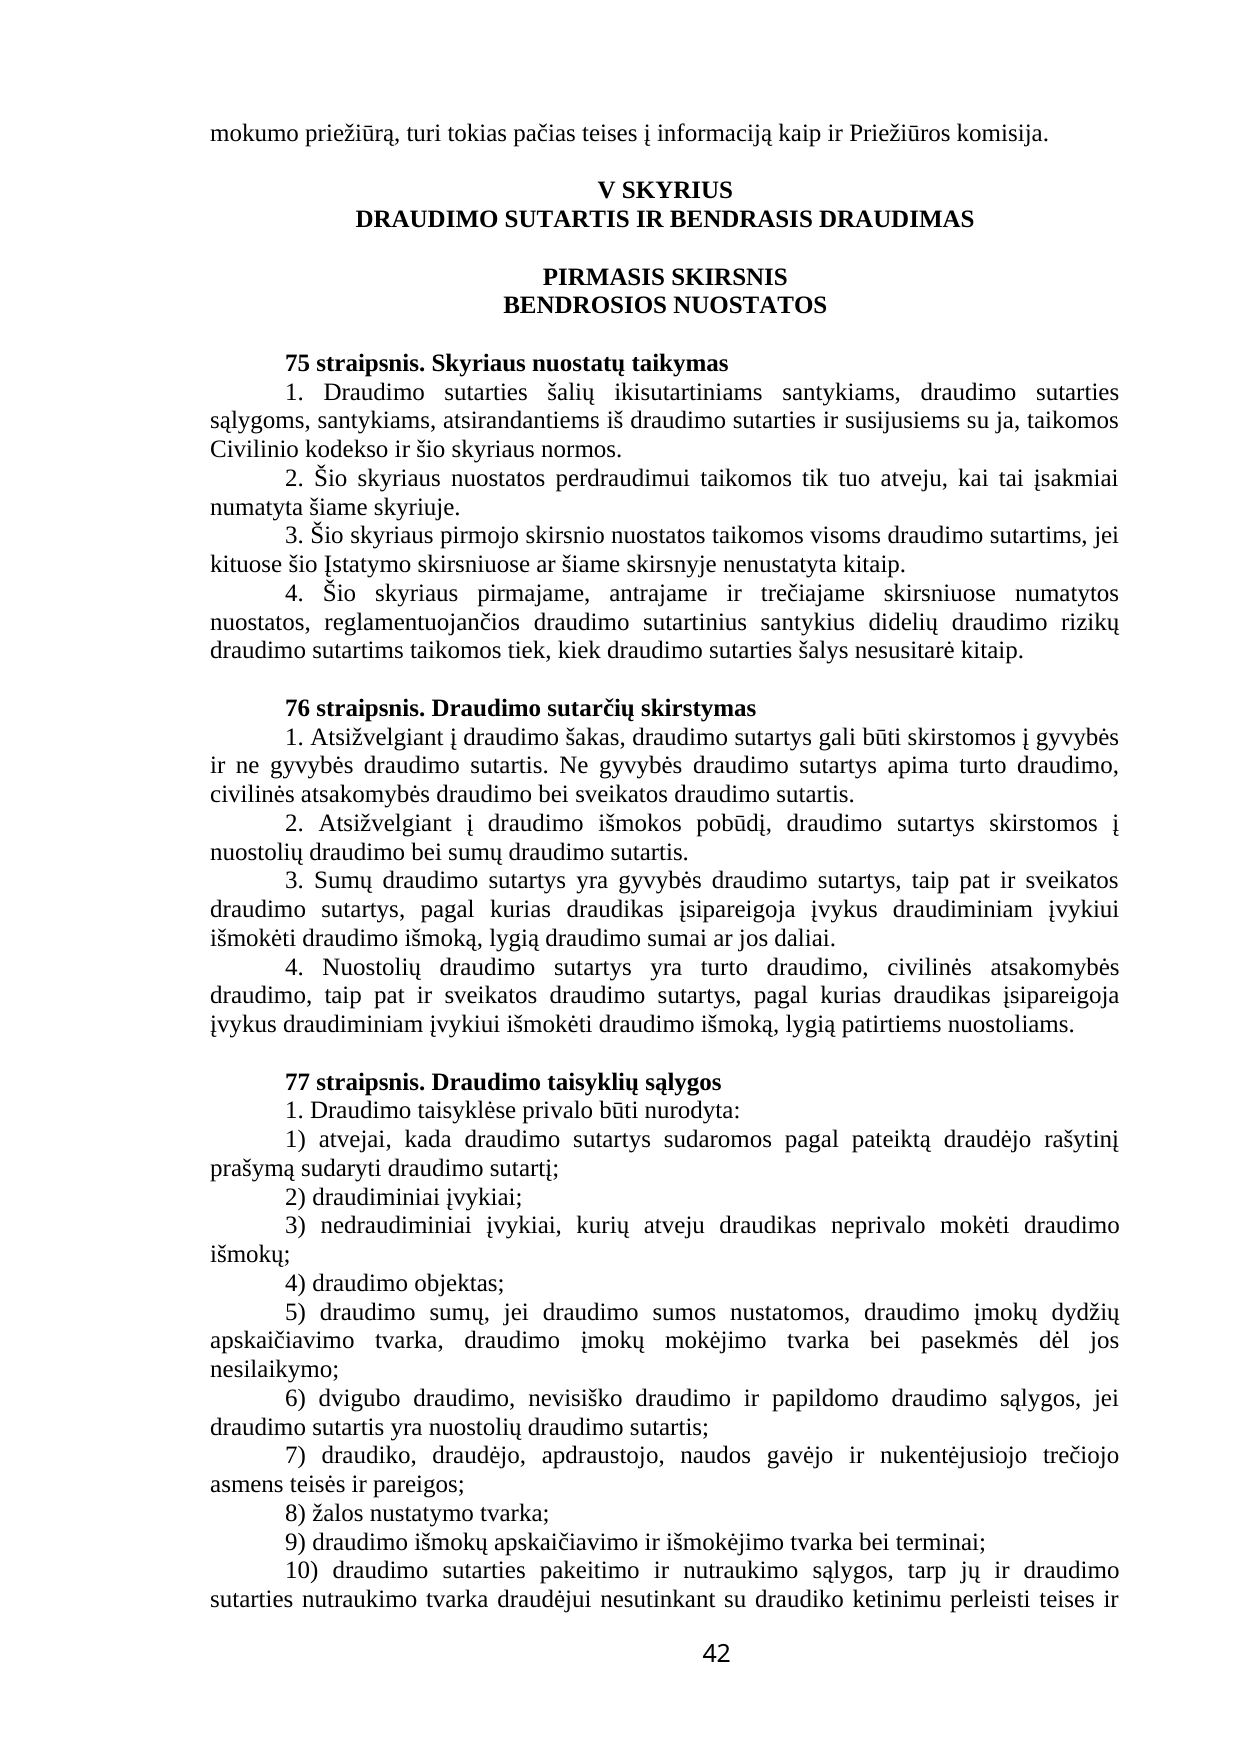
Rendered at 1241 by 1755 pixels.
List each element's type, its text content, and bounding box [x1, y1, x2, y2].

text BENDROSIOS NUOSTATOS [210, 291, 1120, 319]
text 6) dvigubo draudimo, nevisiško draudimo ir papildomo draudimo sąlygos, jei draudimo sutartis yra nuostolių draudimo sutartis; [210, 1383, 1120, 1441]
text 4. Šio skyriaus pirmajame, antrajame ir trečiajame skirsniuose numatytos nuostatos, reglamentuojančios draudimo sutartinius santykius didelių draudimo rizikų draudimo sutartims taikomos tiek, kiek draudimo sutarties šalys nesusitarė kitaip. [210, 578, 1120, 664]
text 8) žalos nustatymo tvarka; [210, 1498, 1120, 1527]
text 2. Šio skyriaus nuostatos perdraudimui taikomos tik tuo atveju, kai tai įsakmiai numatyta šiame skyriuje. [210, 463, 1120, 521]
text 2. Atsižvelgiant į draudimo išmokos pobūdį, draudimo sutartys skirstomos į nuostolių draudimo bei sumų draudimo sutartis. [210, 808, 1120, 866]
text V SKYRIUS [210, 176, 1120, 204]
text 10) draudimo sutarties pakeitimo ir nutraukimo sąlygos, tarp jų ir draudimo sutarties nutraukimo tvarka draudėjui nesutinkant su draudiko ketinimu perleisti teises ir [210, 1556, 1120, 1613]
text 3. Šio skyriaus pirmojo skirsnio nuostatos taikomos visoms draudimo sutartims, jei kituose šio Įstatymo skirsniuose ar šiame skirsnyje nenustatyta kitaip. [210, 521, 1120, 578]
text 1. Draudimo taisyklėse privalo būti nurodyta: [210, 1096, 1120, 1124]
text 76 straipsnis. Draudimo sutarčių skirstymas [210, 693, 1120, 722]
text 77 straipsnis. Draudimo taisyklių sąlygos [210, 1067, 1120, 1096]
text 1) atvejai, kada draudimo sutartys sudaromos pagal pateiktą draudėjo rašytinį prašymą sudaryti draudimo sutartį; [210, 1124, 1120, 1182]
text 5) draudimo sumų, jei draudimo sumos nustatomos, draudimo įmokų dydžių apskaičiavimo tvarka, draudimo įmokų mokėjimo tvarka bei pasekmės dėl jos nesilaikymo; [210, 1297, 1120, 1383]
text 7) draudiko, draudėjo, apdraustojo, naudos gavėjo ir nukentėjusiojo trečiojo asmens teisės ir pareigos; [210, 1441, 1120, 1498]
text 3) nedraudiminiai įvykiai, kurių atveju draudikas neprivalo mokėti draudimo išmokų; [210, 1211, 1120, 1268]
text 9) draudimo išmokų apskaičiavimo ir išmokėjimo tvarka bei terminai; [210, 1527, 1120, 1556]
text 4. Nuostolių draudimo sutartys yra turto draudimo, civilinės atsakomybės draudimo, taip pat ir sveikatos draudimo sutartys, pagal kurias draudikas įsipareigoja įvykus draudiminiam įvykiui išmokėti draudimo išmoką, lygią patirtiems nuostoliams. [210, 952, 1120, 1038]
text 3. Sumų draudimo sutartys yra gyvybės draudimo sutartys, taip pat ir sveikatos draudimo sutartys, pagal kurias draudikas įsipareigoja įvykus draudiminiam įvykiui išmokėti draudimo išmoką, lygią draudimo sumai ar jos daliai. [210, 866, 1120, 952]
text 2) draudiminiai įvykiai; [210, 1182, 1120, 1211]
text 1. Atsižvelgiant į draudimo šakas, draudimo sutartys gali būti skirstomos į gyvybės ir ne gyvybės draudimo sutartis. Ne gyvybės draudimo sutartys apima turto draudimo, civilinės atsakomybės draudimo bei sveikatos draudimo sutartis. [210, 722, 1120, 808]
text 4) draudimo objektas; [210, 1268, 1120, 1297]
text mokumo priežiūrą, turi tokias pačias teises į informaciją kaip ir Priežiūros komisija. [210, 118, 1120, 147]
text 75 straipsnis. Skyriaus nuostatų taikymas [210, 348, 1120, 377]
text PIRMASIS SKIRSNIS [210, 262, 1120, 291]
text 1. Draudimo sutarties šalių ikisutartiniams santykiams, draudimo sutarties sąlygoms, santykiams, atsirandantiems iš draudimo sutarties ir susijusiems su ja, taikomos Civilinio kodekso ir šio skyriaus normos. [210, 377, 1120, 463]
text DRAUDIMO SUTARTIS IR BENDRASIS DRAUDIMAS [210, 204, 1120, 233]
